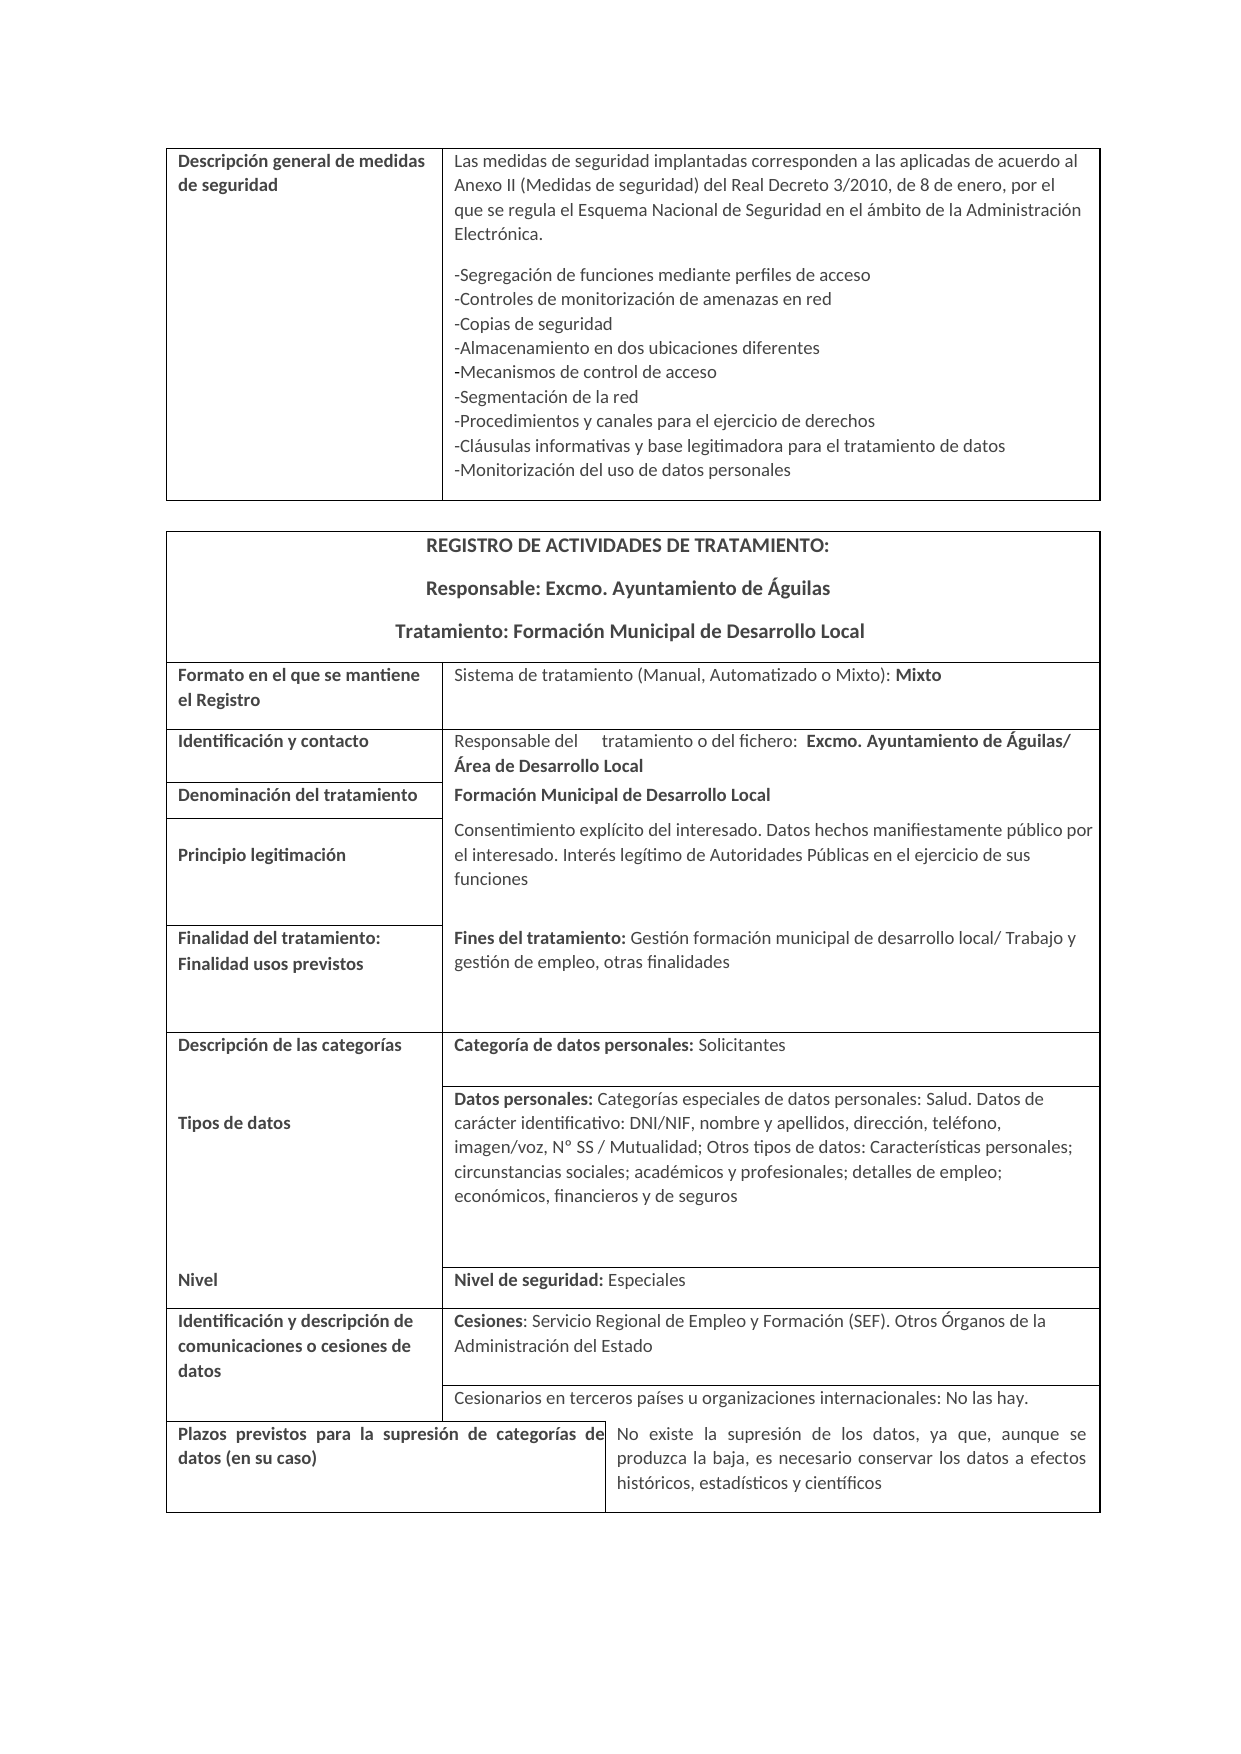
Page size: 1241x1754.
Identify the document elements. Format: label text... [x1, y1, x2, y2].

table_cell Responsable del tratamiento o del fichero: Excmo. Ayuntamiento de Águilas/ Área de Desarrollo Local [443, 730, 1099, 782]
table_cell Finalidad del tratamiento: Finalidad usos previstos [167, 926, 442, 1032]
table_cell Descripción de las categorías [167, 1033, 442, 1086]
table_cell Cesiones: Servicio Regional de Empleo y Formación (SEF). Otros Órganos de la Administración del Estado [443, 1309, 1099, 1385]
table_cell Fines del tratamiento: Gestión formación municipal de desarrollo local/ Trabajo y gestión de empleo, otras finalidades [443, 926, 1099, 1032]
table_cell Formación Municipal de Desarrollo Local [443, 783, 1099, 817]
table_cell Identificación y contacto [167, 730, 442, 782]
table_cell Las medidas de seguridad implantadas corresponden a las aplicadas de acuerdo al Anexo II (Medidas de seguridad) del Real Decreto 3/2010, de 8 de enero, por el que se regula el Esquema Nacional de Seguridad en el ámbito de la Administración Electrónica. -Segregación de funciones mediante perfiles de acceso -Controles de monitorización de amenazas en red -Copias de seguridad -Almacenamiento en dos ubicaciones diferentes -Mecanismos de control de acceso -Segmentación de la red -Procedimientos y canales para el ejercicio de derechos -Cláusulas informativas y base legitimadora para el tratamiento de datos -Monitorización del uso de datos personales [443, 149, 1099, 500]
table_cell Descripción general de medidas de seguridad [167, 149, 442, 500]
table_cell Identificación y descripción de comunicaciones o cesiones de datos [167, 1309, 442, 1421]
table_cell Principio legitimación [167, 819, 442, 925]
table_header REGISTRO DE ACTIVIDADES DE TRATAMIENTO: Responsable: Excmo. Ayuntamiento de Águilas Tratamiento: Formación Municipal de Desarrollo Local [167, 532, 1099, 662]
table_cell Plazos previstos para la supresión de categorías de datos (en su caso) [167, 1422, 605, 1512]
table_cell Cesionarios en terceros países u organizaciones internacionales: No las hay. [443, 1386, 1099, 1421]
table_cell Categoría de datos personales: Solicitantes [443, 1033, 1099, 1086]
table_cell Consentimiento explícito del interesado. Datos hechos manifiestamente público por el interesado. Interés legítimo de Autoridades Públicas en el ejercicio de sus funciones [443, 819, 1099, 925]
table_cell No existe la supresión de los datos, ya que, aunque se produzca la baja, es necesario conservar los datos a efectos históricos, estadísticos y científicos [606, 1422, 1099, 1512]
table_cell Formato en el que se mantiene el Registro [167, 663, 442, 728]
table_cell Tipos de datos [167, 1086, 442, 1267]
table_cell Denominación del tratamiento [167, 783, 442, 817]
table_cell Nivel de seguridad: Especiales [443, 1268, 1099, 1308]
table_cell Datos personales: Categorías especiales de datos personales: Salud. Datos de carácter identificativo: DNI/NIF, nombre y apellidos, dirección, teléfono, imagen/voz, Nº SS / Mutualidad; Otros tipos de datos: Características personales; circunstancias sociales; académicos y profesionales; detalles de empleo; económicos, financieros y de seguros [443, 1087, 1099, 1267]
table_cell Sistema de tratamiento (Manual, Automatizado o Mixto): Mixto [443, 663, 1099, 728]
table_cell Nivel [167, 1267, 442, 1308]
